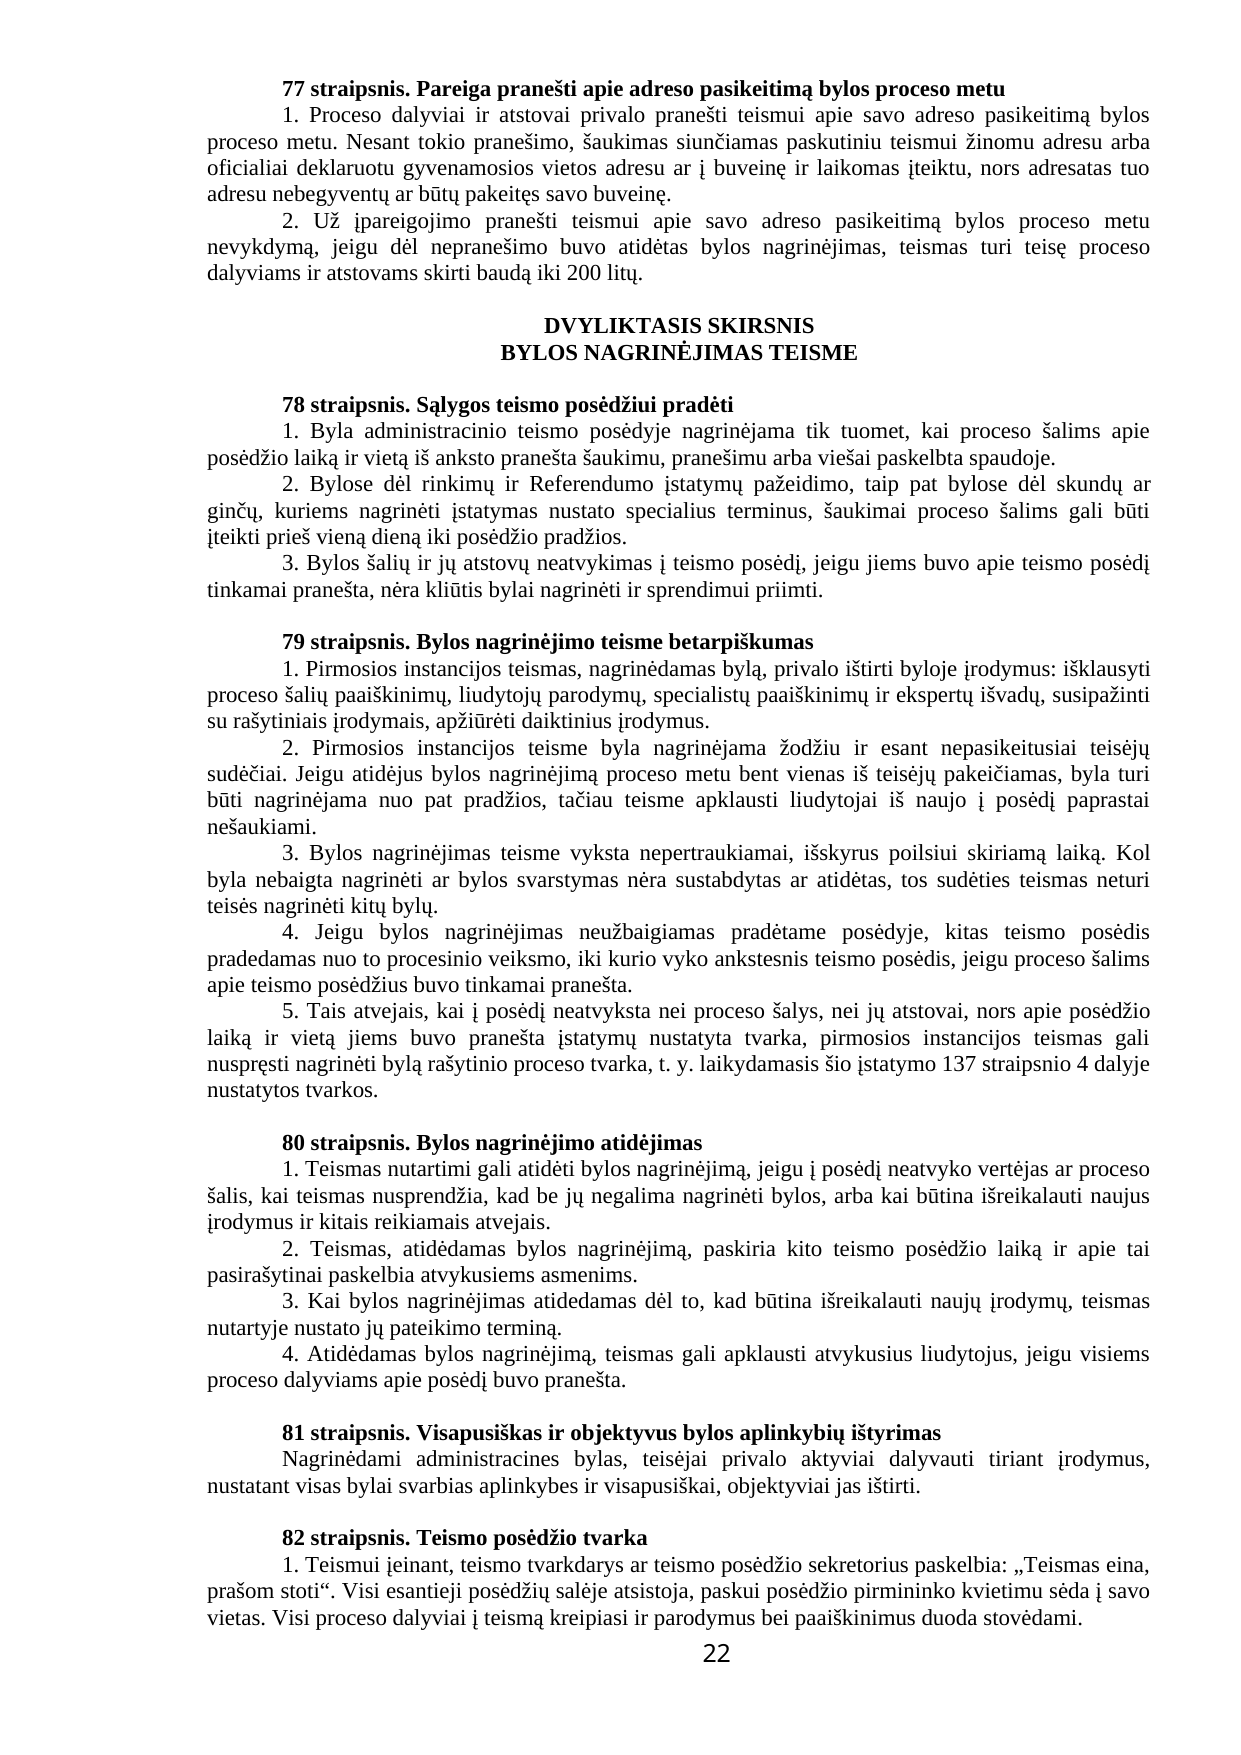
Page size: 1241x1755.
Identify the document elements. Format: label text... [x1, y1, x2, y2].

text 3. Kai bylos nagrinėjimas atidedamas dėl to, kad būtina išreikalauti naujų įrodymų, teismas nutartyje nustato jų pateikimo terminą. [207, 1287, 1152, 1340]
text 2. Bylose dėl rinkimų ir Referendumo įstatymų pažeidimo, taip pat bylose dėl skundų ar ginčų, kuriems nagrinėti įstatymas nustato specialius terminus, šaukimai proceso šalims gali būti įteikti prieš vieną dieną iki posėdžio pradžios. [207, 470, 1152, 549]
text 5. Tais atvejais, kai į posėdį neatvyksta nei proceso šalys, nei jų atstovai, nors apie posėdžio laiką ir vietą jiems buvo pranešta įstatymų nustatyta tvarka, pirmosios instancijos teismas gali nuspręsti nagrinėti bylą rašytinio proceso tvarka, t. y. laikydamasis šio įstatymo 137 straipsnio 4 dalyje nustatytos tvarkos. [207, 997, 1152, 1103]
text 81 straipsnis. Visapusiškas ir objektyvus bylos aplinkybių ištyrimas [207, 1419, 1152, 1445]
text DVYLIKTASIS SKIRSNIS [207, 312, 1152, 338]
text BYLOS NAGRINĖJIMAS TEISME [207, 338, 1152, 365]
text 78 straipsnis. Sąlygos teismo posėdžiui pradėti [207, 391, 1152, 418]
text 4. Atidėdamas bylos nagrinėjimą, teismas gali apklausti atvykusius liudytojus, jeigu visiems proceso dalyviams apie posėdį buvo pranešta. [207, 1340, 1152, 1393]
text 2. Pirmosios instancijos teisme byla nagrinėjama žodžiu ir esant nepasikeitusiai teisėjų sudėčiai. Jeigu atidėjus bylos nagrinėjimą proceso metu bent vienas iš teisėjų pakeičiamas, byla turi būti nagrinėjama nuo pat pradžios, tačiau teisme apklausti liudytojai iš naujo į posėdį paprastai nešaukiami. [207, 734, 1152, 839]
text Nagrinėdami administracines bylas, teisėjai privalo aktyviai dalyvauti tiriant įrodymus, nustatant visas bylai svarbias aplinkybes ir visapusiškai, objektyviai jas ištirti. [207, 1445, 1152, 1498]
text 2. Teismas, atidėdamas bylos nagrinėjimą, paskiria kito teismo posėdžio laiką ir apie tai pasirašytinai paskelbia atvykusiems asmenims. [207, 1234, 1152, 1287]
text 3. Bylos šalių ir jų atstovų neatvykimas į teismo posėdį, jeigu jiems buvo apie teismo posėdį tinkamai pranešta, nėra kliūtis bylai nagrinėti ir sprendimui priimti. [207, 549, 1152, 602]
text 1. Proceso dalyviai ir atstovai privalo pranešti teismui apie savo adreso pasikeitimą bylos proceso metu. Nesant tokio pranešimo, šaukimas siunčiamas paskutiniu teismui žinomu adresu arba oficialiai deklaruotu gyvenamosios vietos adresu ar į buveinę ir laikomas įteiktu, nors adresatas tuo adresu nebegyventų ar būtų pakeitęs savo buveinę. [207, 101, 1152, 207]
text 1. Byla administracinio teismo posėdyje nagrinėjama tik tuomet, kai proceso šalims apie posėdžio laiką ir vietą iš anksto pranešta šaukimu, pranešimu arba viešai paskelbta spaudoje. [207, 418, 1152, 470]
text 1. Teismui įeinant, teismo tvarkdarys ar teismo posėdžio sekretorius paskelbia: „Teismas eina, prašom stoti“. Visi esantieji posėdžių salėje atsistoja, paskui posėdžio pirmininko kvietimu sėda į savo vietas. Visi proceso dalyviai į teismą kreipiasi ir parodymus bei paaiškinimus duoda stovėdami. [207, 1551, 1152, 1630]
text 80 straipsnis. Bylos nagrinėjimo atidėjimas [207, 1129, 1152, 1156]
text 79 straipsnis. Bylos nagrinėjimo teisme betarpiškumas [207, 628, 1152, 655]
text 82 straipsnis. Teismo posėdžio tvarka [207, 1524, 1152, 1551]
text 2. Už įpareigojimo pranešti teismui apie savo adreso pasikeitimą bylos proceso metu nevykdymą, jeigu dėl nepranešimo buvo atidėtas bylos nagrinėjimas, teismas turi teisę proceso dalyviams ir atstovams skirti baudą iki 200 litų. [207, 207, 1152, 286]
text 3. Bylos nagrinėjimas teisme vyksta nepertraukiamai, išskyrus poilsiui skiriamą laiką. Kol byla nebaigta nagrinėti ar bylos svarstymas nėra sustabdytas ar atidėtas, tos sudėties teismas neturi teisės nagrinėti kitų bylų. [207, 839, 1152, 918]
text 77 straipsnis. Pareiga pranešti apie adreso pasikeitimą bylos proceso metu [207, 75, 1152, 101]
text 1. Pirmosios instancijos teismas, nagrinėdamas bylą, privalo ištirti byloje įrodymus: išklausyti proceso šalių paaiškinimų, liudytojų parodymų, specialistų paaiškinimų ir ekspertų išvadų, susipažinti su rašytiniais įrodymais, apžiūrėti daiktinius įrodymus. [207, 655, 1152, 734]
text 4. Jeigu bylos nagrinėjimas neužbaigiamas pradėtame posėdyje, kitas teismo posėdis pradedamas nuo to procesinio veiksmo, iki kurio vyko ankstesnis teismo posėdis, jeigu proceso šalims apie teismo posėdžius buvo tinkamai pranešta. [207, 918, 1152, 997]
text 1. Teismas nutartimi gali atidėti bylos nagrinėjimą, jeigu į posėdį neatvyko vertėjas ar proceso šalis, kai teismas nusprendžia, kad be jų negalima nagrinėti bylos, arba kai būtina išreikalauti naujus įrodymus ir kitais reikiamais atvejais. [207, 1156, 1152, 1234]
